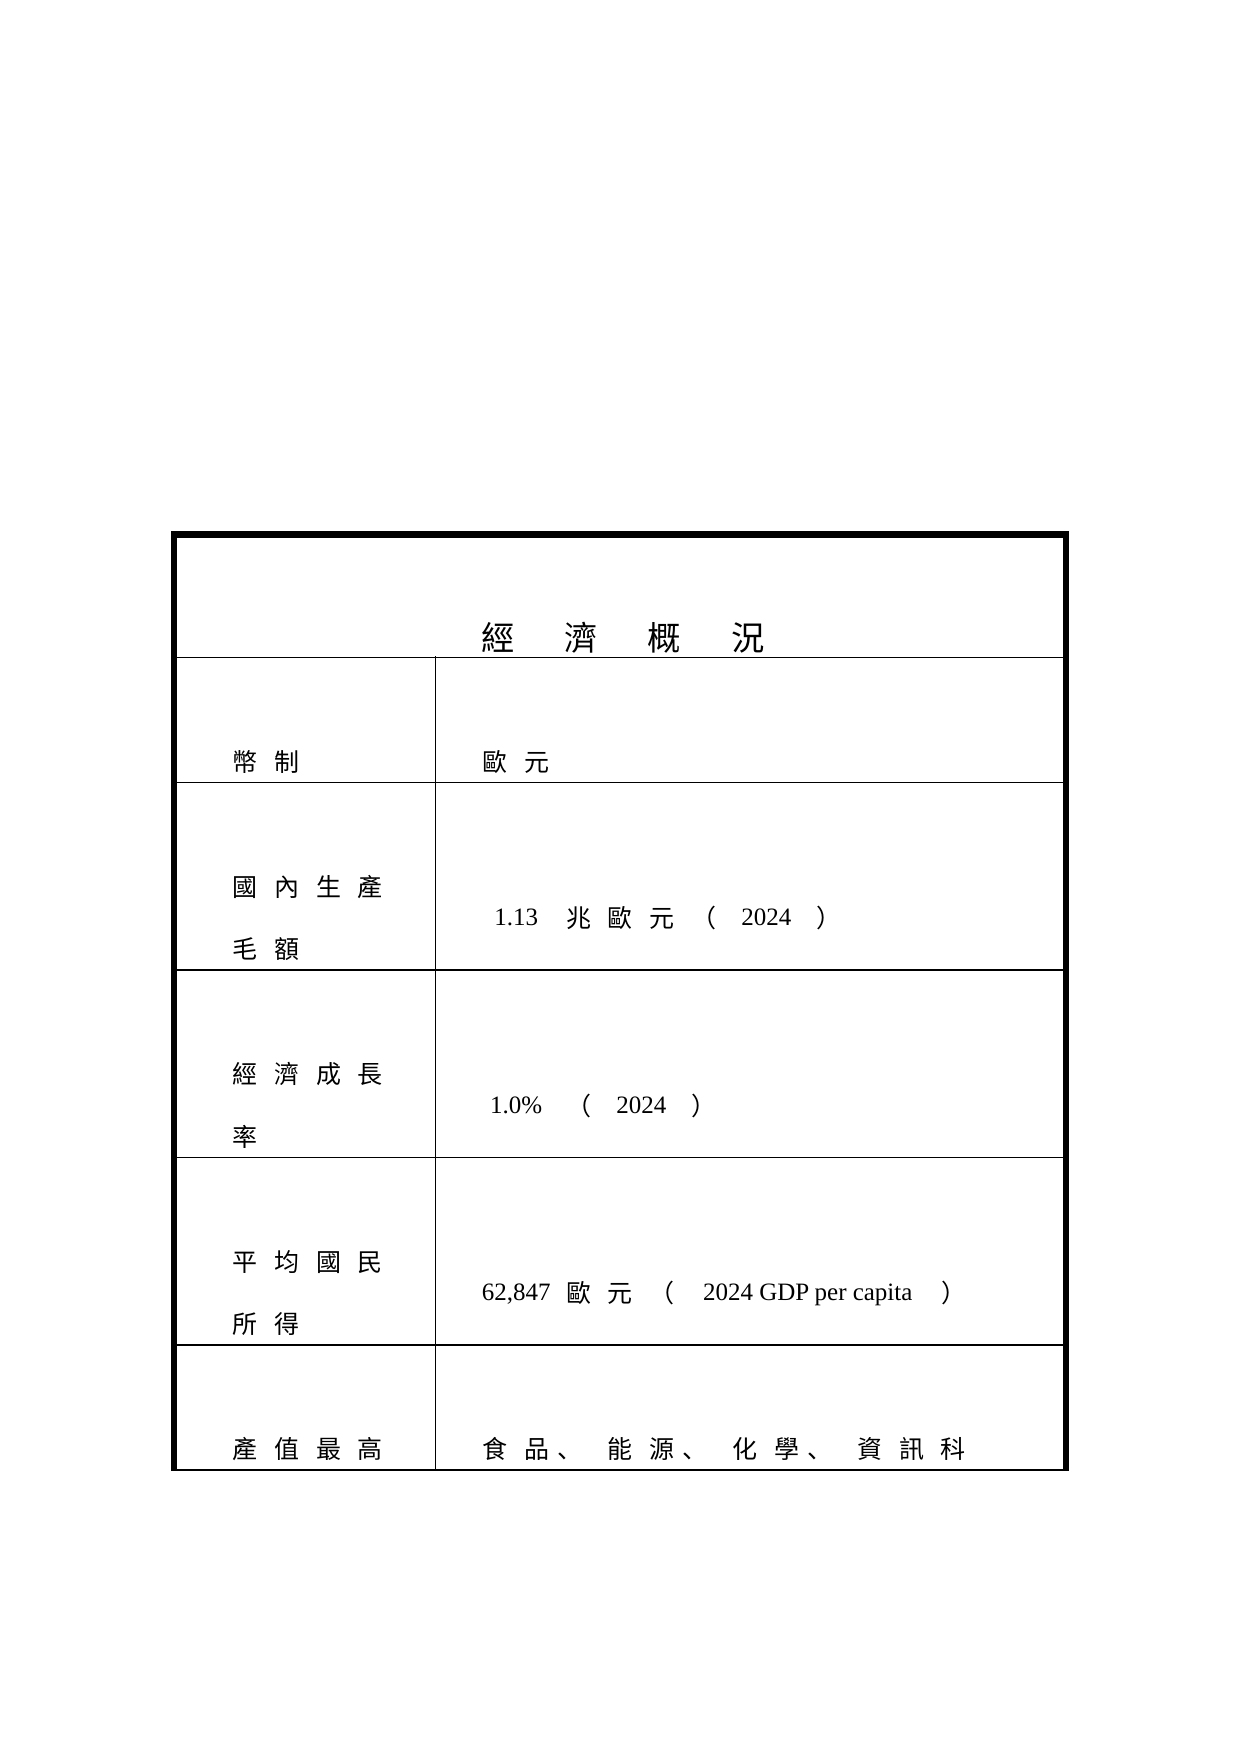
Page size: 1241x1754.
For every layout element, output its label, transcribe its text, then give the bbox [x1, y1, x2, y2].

table_cell 幣制 [177, 658, 435, 781]
table_cell 國內生產毛額 [177, 783, 435, 969]
table_cell 產值最高 [177, 1346, 435, 1469]
table_cell 經濟成長率 [177, 971, 435, 1156]
table_cell 62,847歐元（2024 GDP per capita） [436, 1158, 1063, 1344]
table_cell 1.13兆歐元（2024） [436, 783, 1063, 969]
table_header 經 濟 概 況 [177, 538, 1063, 656]
table_cell 歐元 [436, 658, 1063, 781]
table_cell 食品、能源、化學、資訊科 [436, 1346, 1063, 1469]
table_cell 平均國民所得 [177, 1158, 435, 1344]
table_cell 1.0%（2024） [436, 971, 1063, 1156]
